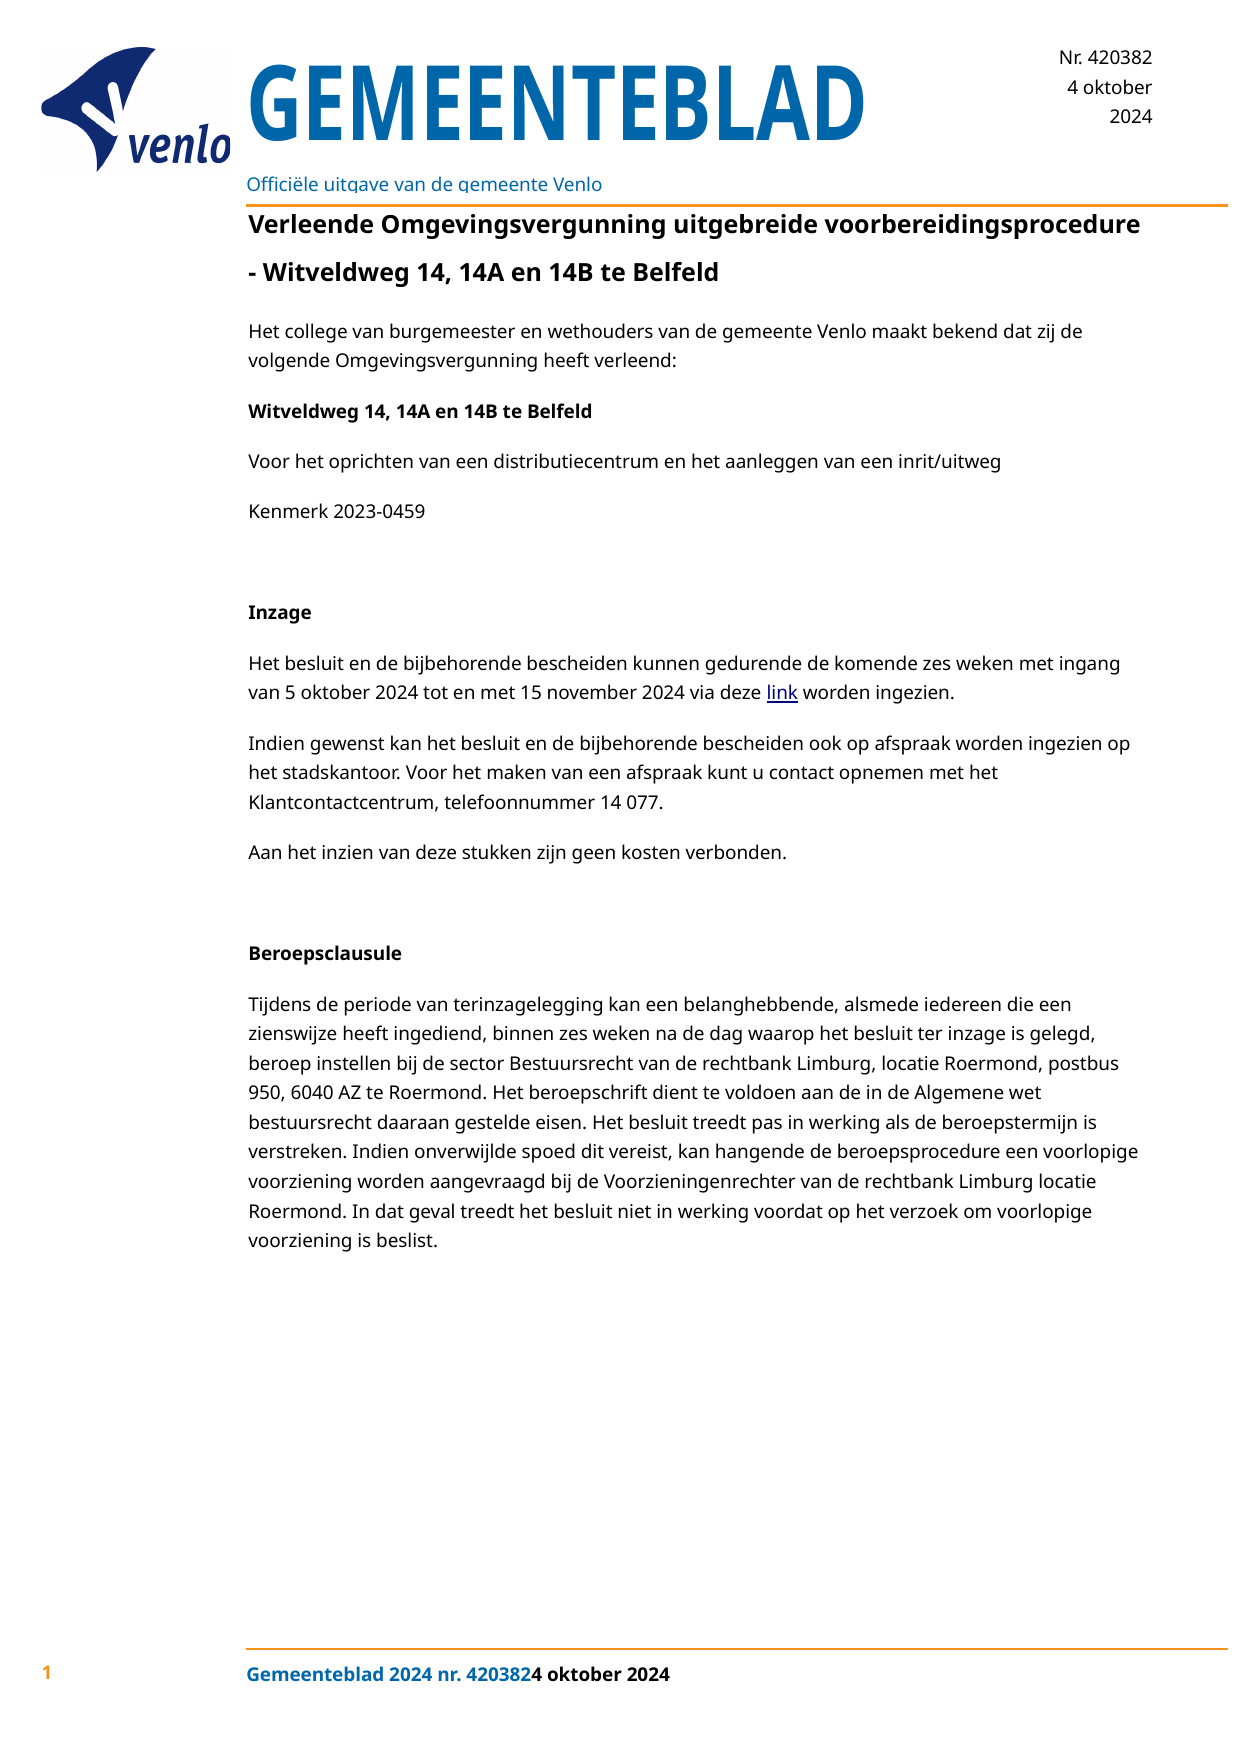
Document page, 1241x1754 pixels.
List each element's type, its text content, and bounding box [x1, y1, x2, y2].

text Het besluit en de bijbehorende bescheiden kunnen gedurende de komende zes weken met ingang van 5 oktober 2024 tot en met 15 november 2024 via deze link worden ingezien. [248, 650, 1152, 705]
text Witveldweg 14, 14A en 14B te Belfeld [248, 398, 1152, 424]
text Inzage [248, 599, 1152, 625]
text Beroepsclausule [248, 940, 1152, 966]
text Verleende Omgevingsvergunning uitgebreide voorbereidingsprocedure - Witveldweg 14, 14A en 14B te Belfeld [248, 207, 1152, 288]
picture [41, 47, 231, 172]
text Voor het oprichten van een distributiecentrum en het aanleggen van een inrit/uitweg [248, 448, 1152, 474]
text Kenmerk 2023-0459 [248, 499, 1152, 524]
text Het college van burgemeester en wethouders van de gemeente Venlo maakt bekend dat zij de volgende Omgevingsvergunning heeft verleend: [248, 318, 1152, 373]
text Tijdens de periode van terinzagelegging kan een belanghebbende, alsmede iedereen die een zienswijze heeft ingediend, binnen zes weken na de dag waarop het besluit ter inzage is gelegd, beroep instellen bij de sector Bestuursrecht van de rechtbank Limburg, locatie Roermond, postbus 950, 6040 AZ te Roermond. Het beroepschrift dient te voldoen aan de in de Algemene wet bestuursrecht daaraan gestelde eisen. Het besluit treedt pas in werking als de beroepstermijn is verstreken. Indien onverwijlde spoed dit vereist, kan hangende de beroepsprocedure een voorlopige voorziening worden aangevraagd bij de Voorzieningenrechter van de rechtbank Limburg locatie Roermond. In dat geval treedt het besluit niet in werking voordat op het verzoek om voorlopige voorziening is beslist. [248, 991, 1152, 1253]
text Indien gewenst kan het besluit en de bijbehorende bescheiden ook op afspraak worden ingezien op het stadskantoor. Voor het maken van een afspraak kunt u contact opnemen met het Klantcontactcentrum, telefoonnummer 14 077. [248, 730, 1152, 815]
text Aan het inzien van deze stukken zijn geen kosten verbonden. [248, 839, 1152, 865]
